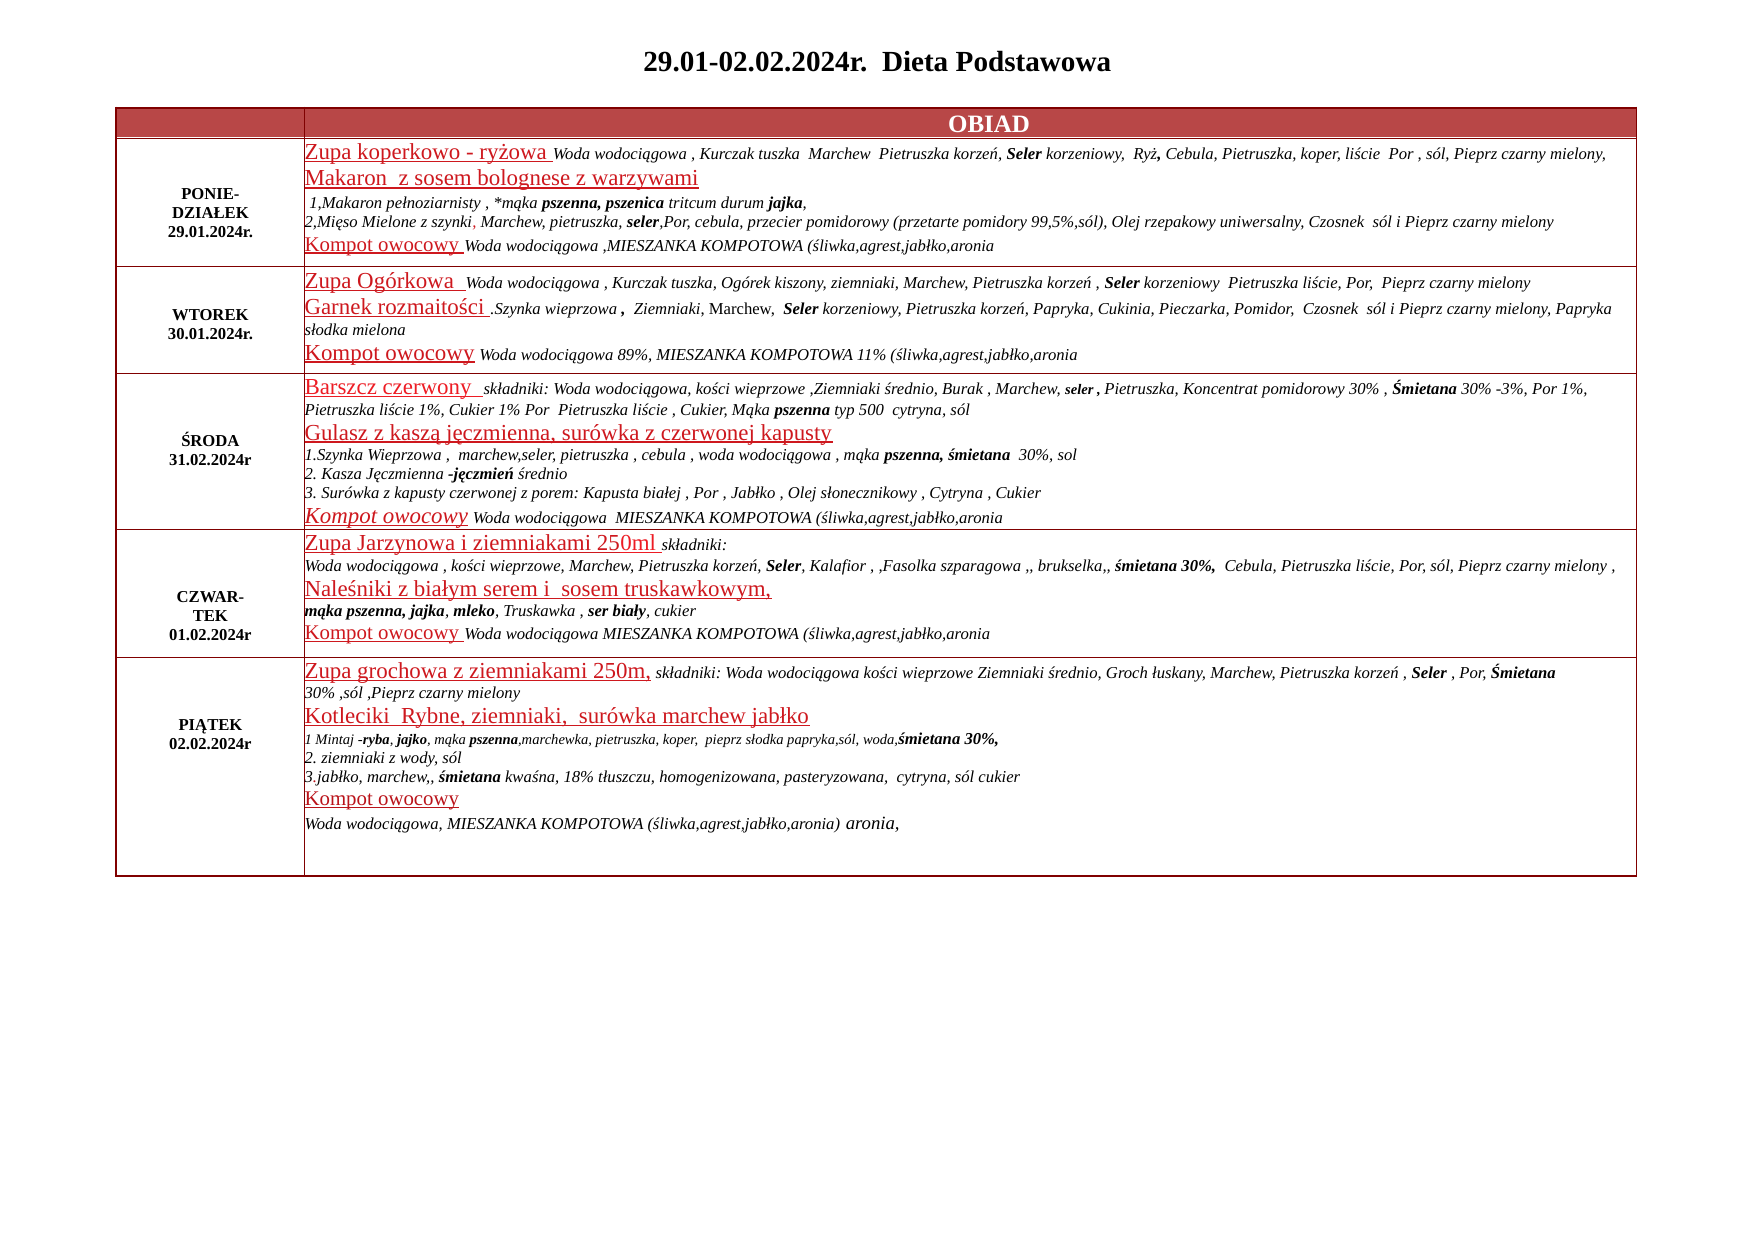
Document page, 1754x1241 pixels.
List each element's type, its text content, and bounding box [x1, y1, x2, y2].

table_cell PONIE- DZIAŁEK 29.01.2024r. [117, 139, 304, 266]
table_cell Zupa koperkowo - ryżowa Woda wodociągowa , Kurczak tuszka Marchew Pietruszka korzeń, Seler korzeniowy, Ryż, Cebula, Pietruszka, koper, liście Por , sól, Pieprz czarny mielony, Makaron z sosem bolognese z warzywami 1,Makaron pełnoziarnisty , *mąka pszenna, pszenica tritcum durum jajka, 2,Mięso Mielone z szynki, Marchew, pietruszka, seler,Por, cebula, przecier pomidorowy (przetarte pomidory 99,5%,sól), Olej rzepakowy uniwersalny, Czosnek sól i Pieprz czarny mielony Kompot owocowy Woda wodociągowa ,MIESZANKA KOMPOTOWA (śliwka,agrest,jabłko,aronia [305, 139, 1636, 266]
text 29.01-02.02.2024r. Dieta Podstawowa [118, 44, 1636, 78]
table_cell WTOREK 30.01.2024r. [117, 267, 304, 372]
table_cell PIĄTEK 02.02.2024r [117, 658, 304, 875]
table_cell CZWAR- TEK 01.02.2024r [117, 530, 304, 656]
table_header [117, 109, 304, 137]
table_cell Zupa Jarzynowa i ziemniakami 250ml składniki: Woda wodociągowa , kości wieprzowe, Marchew, Pietruszka korzeń, Seler, Kalafior , ,Fasolka szparagowa ,, brukselka,, śmietana 30%, Cebula, Pietruszka liście, Por, sól, Pieprz czarny mielony , Naleśniki z białym serem i sosem truskawkowym, mąka pszenna, jajka, mleko, Truskawka , ser biały, cukier Kompot owocowy Woda wodociągowa MIESZANKA KOMPOTOWA (śliwka,agrest,jabłko,aronia [305, 530, 1636, 656]
table_cell Zupa Ogórkowa Woda wodociągowa , Kurczak tuszka, Ogórek kiszony, ziemniaki, Marchew, Pietruszka korzeń , Seler korzeniowy Pietruszka liście, Por, Pieprz czarny mielony Garnek rozmaitości .Szynka wieprzowa , Ziemniaki, Marchew, Seler korzeniowy, Pietruszka korzeń, Papryka, Cukinia, Pieczarka, Pomidor, Czosnek sól i Pieprz czarny mielony, Papryka słodka mielona Kompot owocowy Woda wodociągowa 89%, MIESZANKA KOMPOTOWA 11% (śliwka,agrest,jabłko,aronia [305, 267, 1636, 372]
table_header OBIAD [305, 109, 1636, 137]
table_cell Barszcz czerwony składniki: Woda wodociągowa, kości wieprzowe ,Ziemniaki średnio, Burak , Marchew, seler , Pietruszka, Koncentrat pomidorowy 30% , Śmietana 30% -3%, Por 1%, Pietruszka liście 1%, Cukier 1% Por Pietruszka liście , Cukier, Mąka pszenna typ 500 cytryna, sól Gulasz z kaszą jęczmienna, surówka z czerwonej kapusty 1.Szynka Wieprzowa , marchew,seler, pietruszka , cebula , woda wodociągowa , mąka pszenna, śmietana 30%, sol 2. Kasza Jęczmienna -jęczmień średnio 3. Surówka z kapusty czerwonej z porem: Kapusta białej , Por , Jabłko , Olej słonecznikowy , Cytryna , Cukier Kompot owocowy Woda wodociągowa MIESZANKA KOMPOTOWA (śliwka,agrest,jabłko,aronia [305, 374, 1636, 529]
table_cell Zupa grochowa z ziemniakami 250m, składniki: Woda wodociągowa kości wieprzowe Ziemniaki średnio, Groch łuskany, Marchew, Pietruszka korzeń , Seler , Por, Śmietana 30% ,sól ,Pieprz czarny mielony Kotleciki Rybne, ziemniaki, surówka marchew jabłko 1 Mintaj -ryba, jajko, mąka pszenna,marchewka, pietruszka, koper, pieprz słodka papryka,sól, woda,śmietana 30%, 2. ziemniaki z wody, sól 3.jabłko, marchew,, śmietana kwaśna, 18% tłuszczu, homogenizowana, pasteryzowana, cytryna, sól cukier Kompot owocowy Woda wodociągowa, MIESZANKA KOMPOTOWA (śliwka,agrest,jabłko,aronia) aronia, [305, 658, 1636, 875]
table_cell ŚRODA 31.02.2024r [117, 374, 304, 529]
